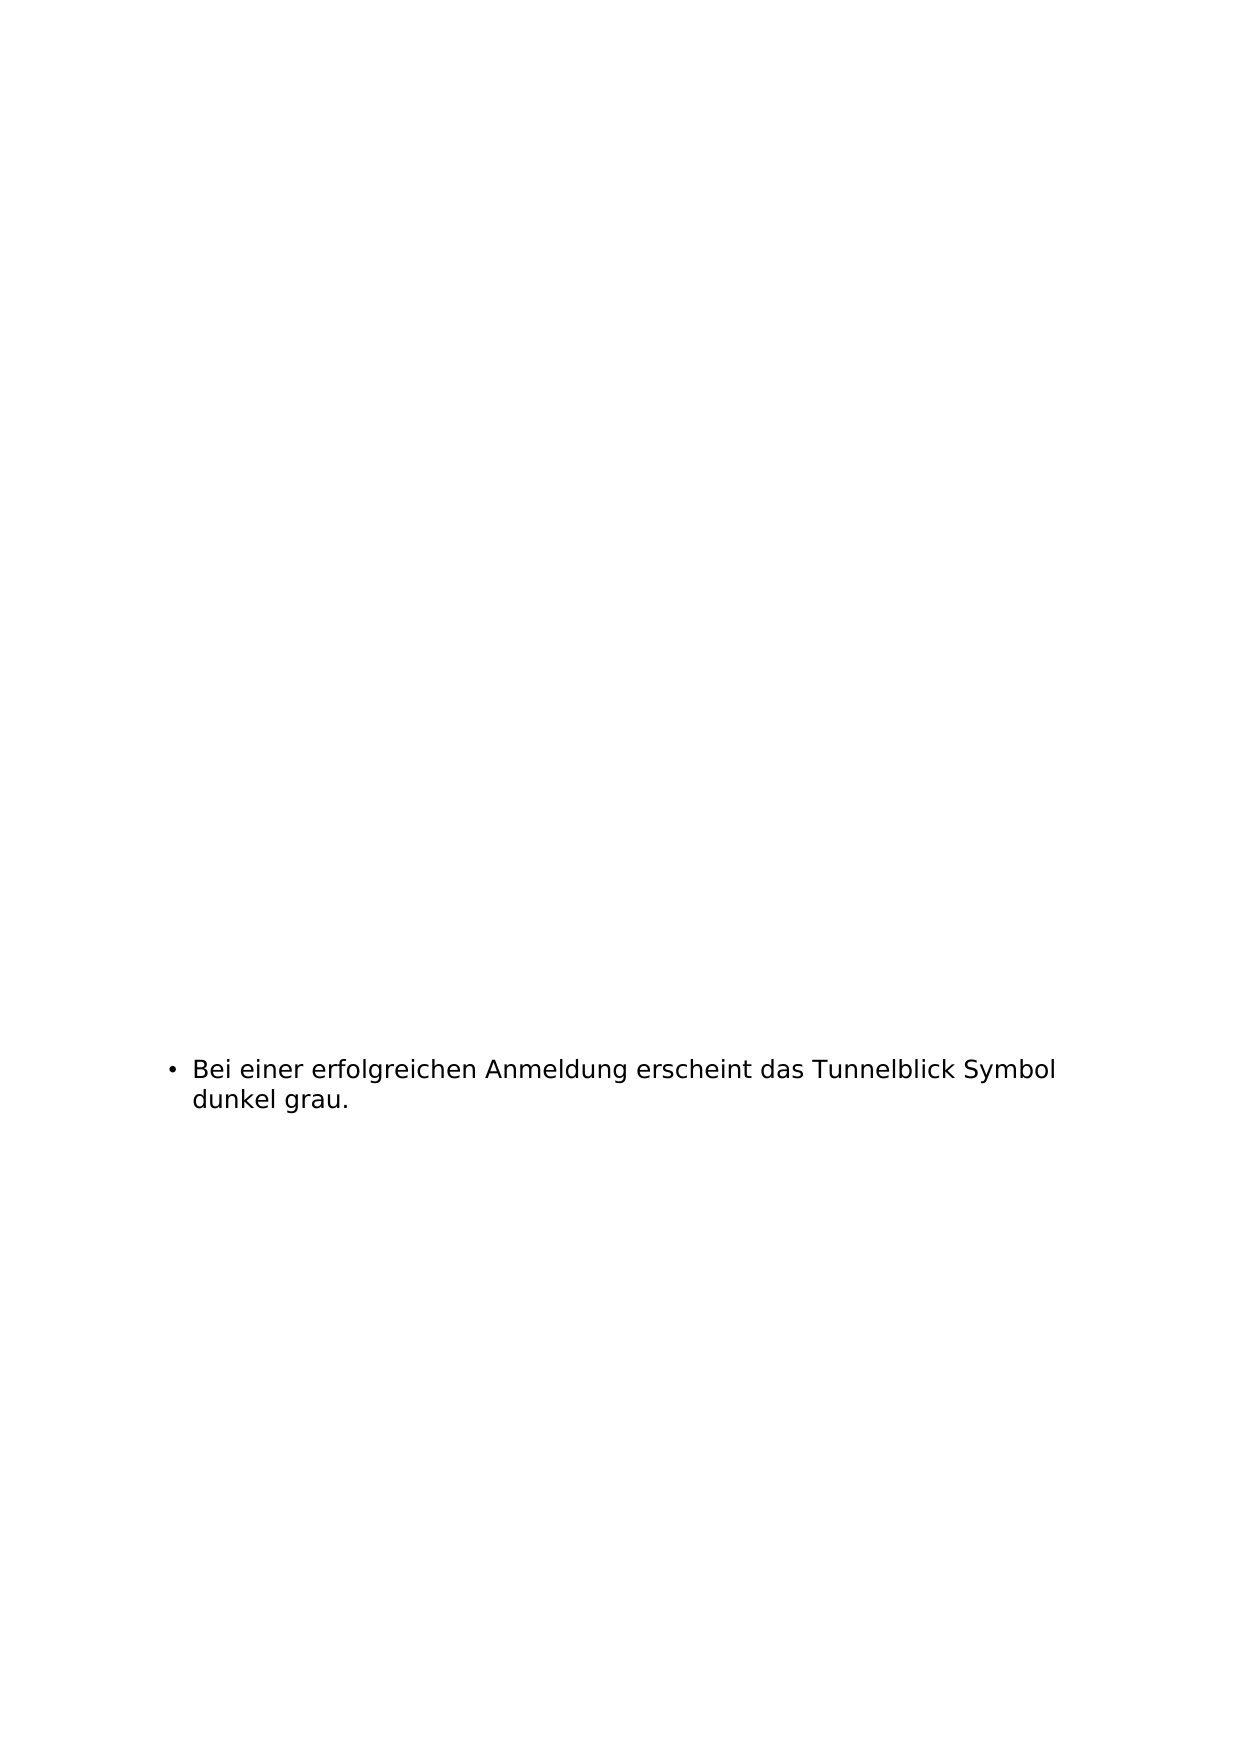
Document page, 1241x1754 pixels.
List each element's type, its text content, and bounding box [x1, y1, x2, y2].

list Bei einer erfolgreichen Anmeldung erscheint das Tunnelblick Symbol dunkel grau. [177, 858, 1122, 1114]
